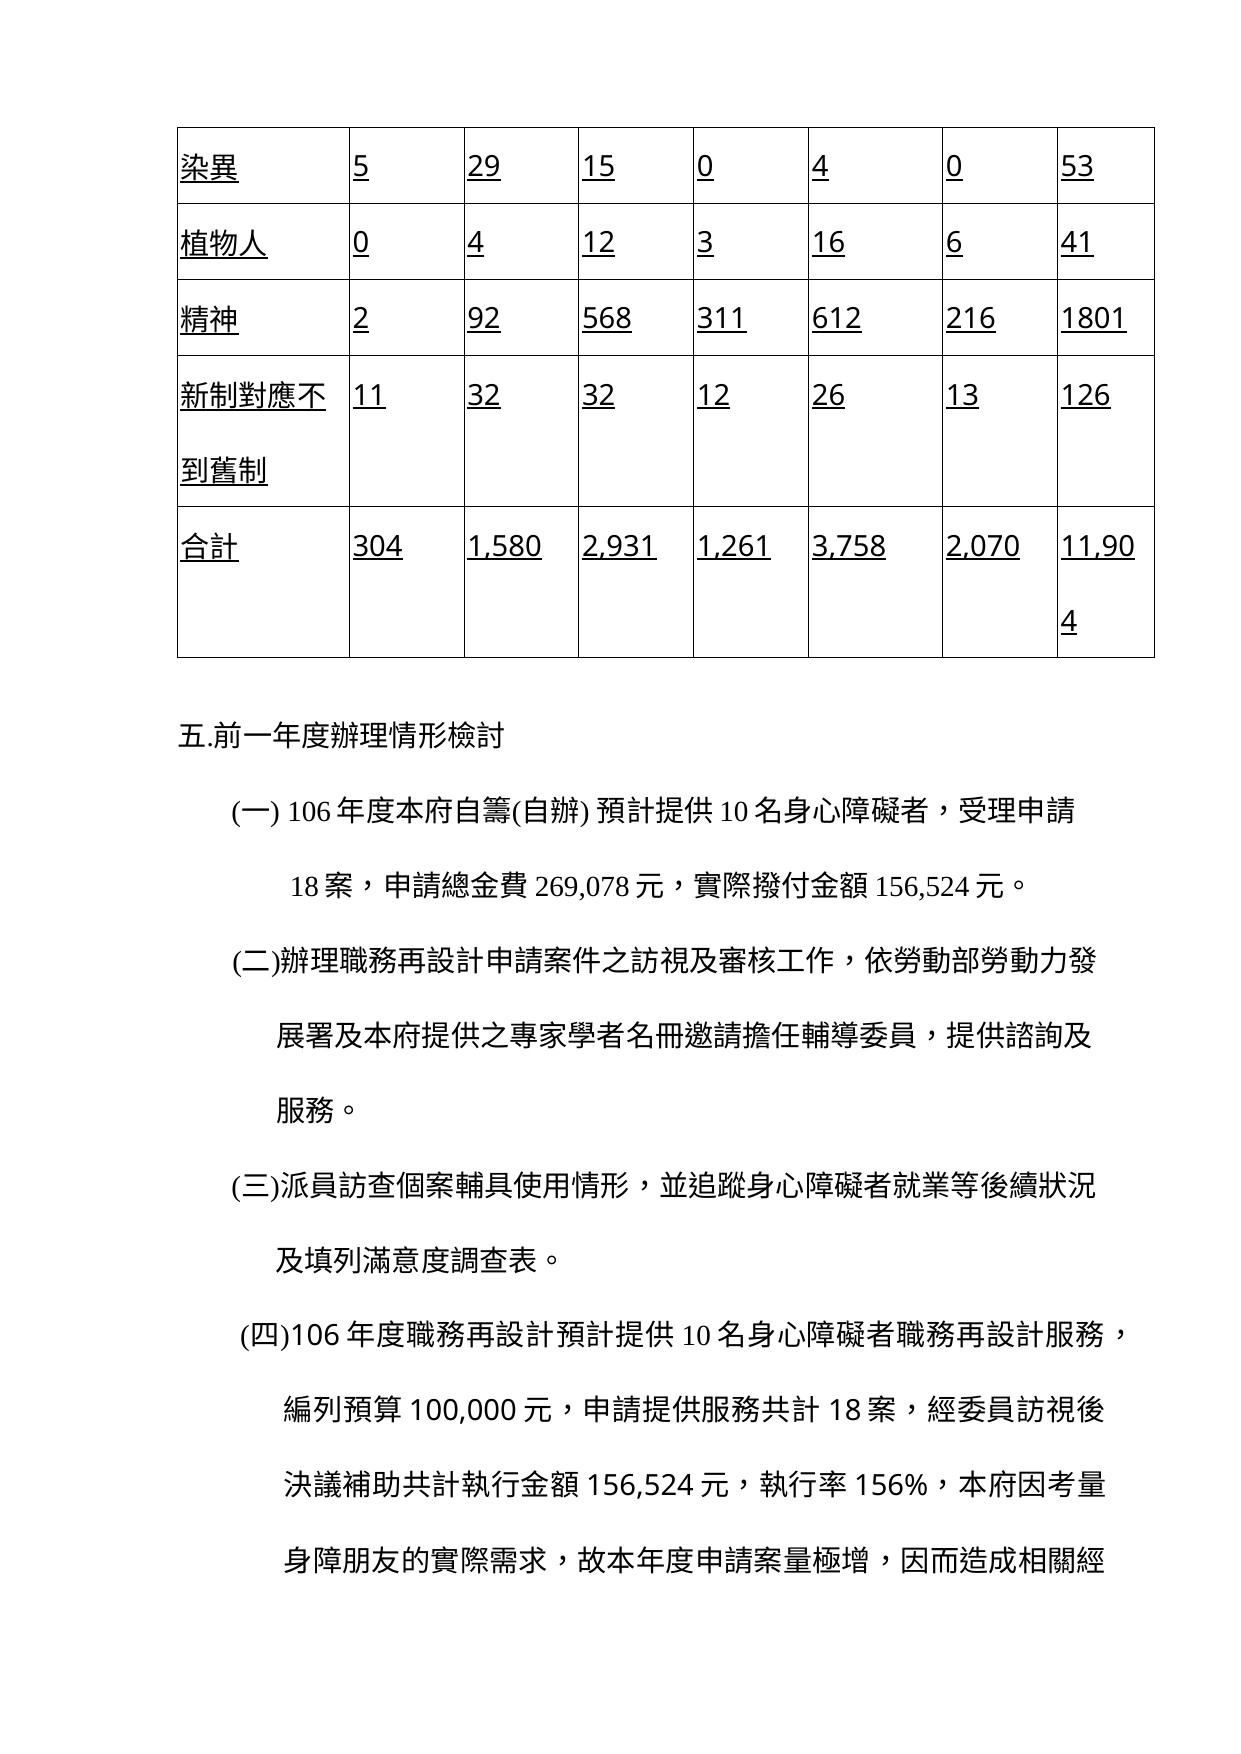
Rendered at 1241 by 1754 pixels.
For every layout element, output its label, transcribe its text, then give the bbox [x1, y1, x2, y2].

table_cell 11 [350, 356, 464, 506]
table_cell 6 [943, 204, 1057, 279]
table_cell 2,070 [943, 507, 1057, 657]
table_cell 新制對應不到舊制 [178, 356, 349, 506]
table_cell 合計 [178, 507, 349, 657]
table_cell 12 [694, 356, 808, 506]
table_cell 5 [350, 128, 464, 203]
table_cell 1801 [1058, 280, 1154, 355]
table_cell 92 [465, 280, 578, 355]
table_cell 4 [809, 128, 942, 203]
table_cell 13 [943, 356, 1057, 506]
table_cell 12 [579, 204, 693, 279]
table_cell 2 [350, 280, 464, 355]
table_cell 3,758 [809, 507, 942, 657]
table_cell 612 [809, 280, 942, 355]
text (一) 106年度本府自籌(自辦) 預計提供10名身心障礙者，受理申請18案，申請總金費269,078元，實際撥付金額156,524元。 [231, 771, 1106, 921]
text (二)辦理職務再設計申請案件之訪視及審核工作，依勞動部勞動力發展署及本府提供之專家學者名冊邀請擔任輔導委員，提供諮詢及服務。 [232, 921, 1106, 1146]
table_cell 126 [1058, 356, 1154, 506]
table_cell 4 [465, 204, 578, 279]
table_cell 41 [1058, 204, 1154, 279]
table_cell 1,580 [465, 507, 578, 657]
text (三)派員訪查個案輔具使用情形，並追蹤身心障礙者就業等後續狀況及填列滿意度調查表。 [231, 1146, 1106, 1296]
table_cell 32 [579, 356, 693, 506]
table_cell 染異 [178, 128, 349, 203]
table_cell 11,904 [1058, 507, 1154, 657]
table_cell 311 [694, 280, 808, 355]
table_cell 304 [350, 507, 464, 657]
table_cell 32 [465, 356, 578, 506]
table_cell 568 [579, 280, 693, 355]
table_cell 3 [694, 204, 808, 279]
table_cell 15 [579, 128, 693, 203]
table_cell 精神 [178, 280, 349, 355]
table_cell 0 [943, 128, 1057, 203]
table_cell 16 [809, 204, 942, 279]
table_cell 1,261 [694, 507, 808, 657]
table_cell 0 [350, 204, 464, 279]
table_cell 植物人 [178, 204, 349, 279]
text 五.前一年度辦理情形檢討 [177, 696, 1106, 771]
table_cell 26 [809, 356, 942, 506]
table_cell 53 [1058, 128, 1154, 203]
text (四)106年度職務再設計預計提供10名身心障礙者職務再設計服務，編列預算100,000元，申請提供服務共計18案，經委員訪視後決議補助共計執行金額156,524元，執行率156%，本府因考量身障朋友的實際需求，故本年度申請案量極增，因而造成相關經費超支。 [240, 1296, 1106, 1596]
table_cell 0 [694, 128, 808, 203]
table_cell 2,931 [579, 507, 693, 657]
table_cell 29 [465, 128, 578, 203]
table_cell 216 [943, 280, 1057, 355]
